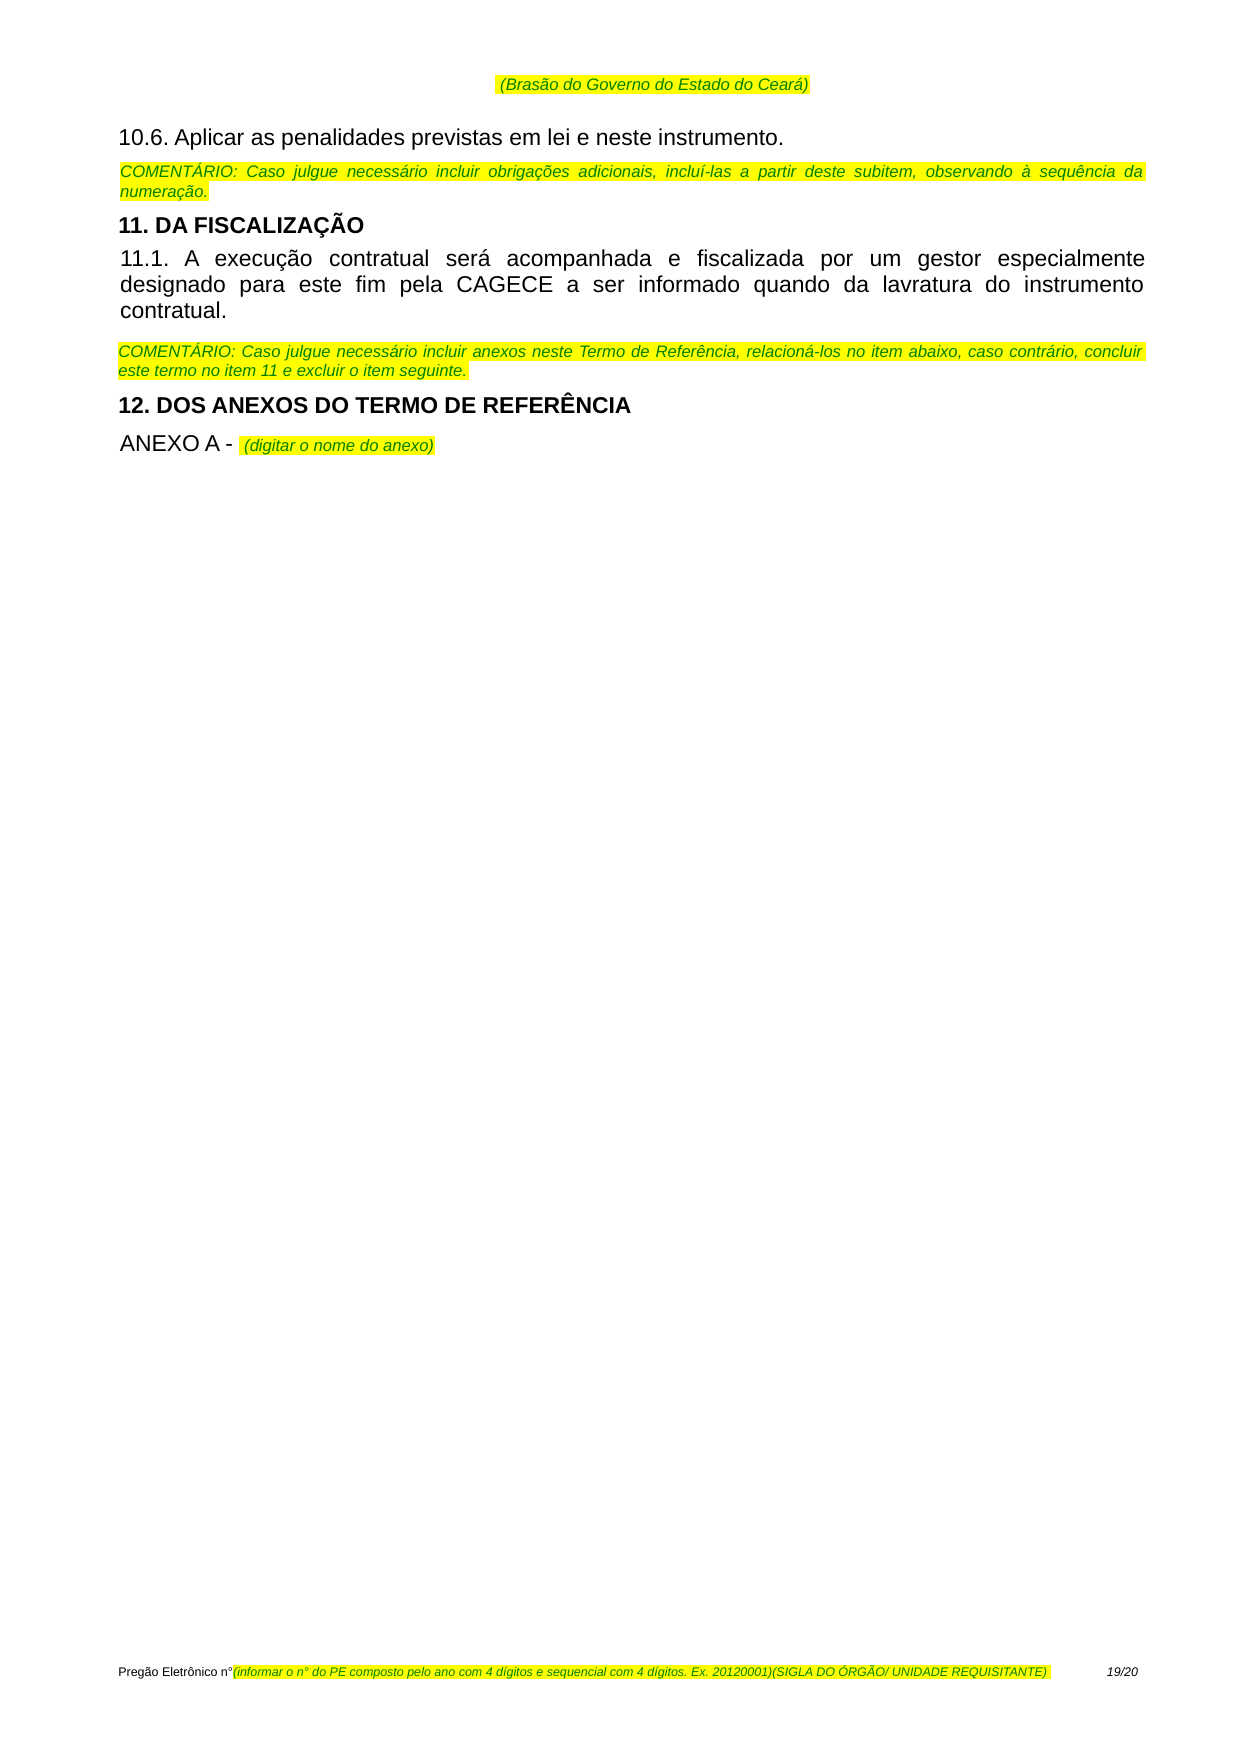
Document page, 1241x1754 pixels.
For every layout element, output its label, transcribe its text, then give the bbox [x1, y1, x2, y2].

text 10.6. Aplicar as penalidades previstas em lei e neste instrumento. [118, 124, 1146, 150]
text 11.1. A execução contratual será acompanhada e fiscalizada por um gestor especialmente designado para este fim pela CAGECE a ser informado quando da lavratura do instrumento contratual. [120, 245, 1146, 324]
text 11. DA FISCALIZAÇÃO [118, 212, 1146, 239]
text ANEXO A - (digitar o nome do anexo) [119, 430, 1146, 456]
text COMENTÁRIO: Caso julgue necessário incluir obrigações adicionais, incluí-las a partir deste subitem, observando à sequência da numeração. [120, 162, 1146, 201]
text 12. DOS ANEXOS DO TERMO DE REFERÊNCIA [118, 392, 1146, 418]
text COMENTÁRIO: Caso julgue necessário incluir anexos neste Termo de Referência, relacioná-los no item abaixo, caso contrário, concluir este termo no item 11 e excluir o item seguinte. [118, 342, 1146, 380]
